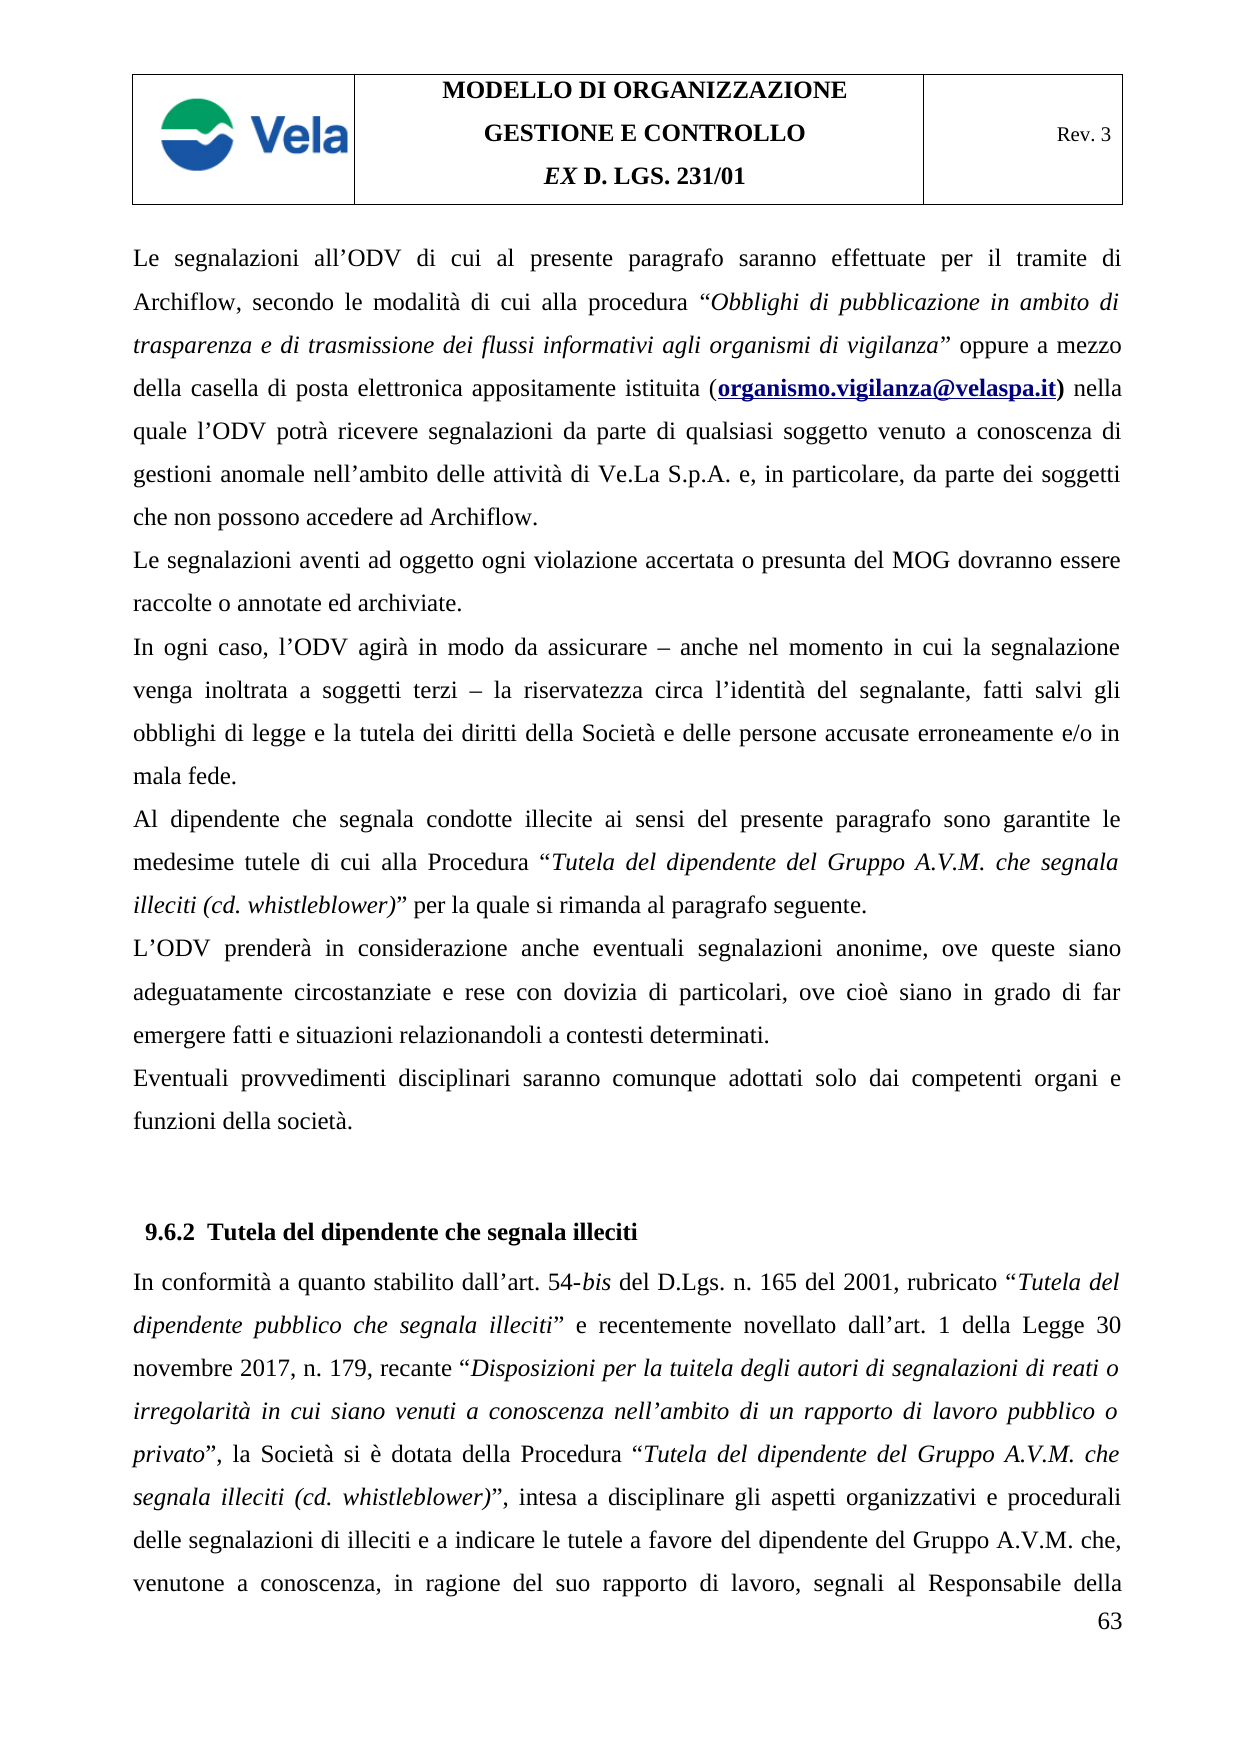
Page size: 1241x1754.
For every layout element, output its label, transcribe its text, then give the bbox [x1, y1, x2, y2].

text In ogni caso, l’ODV agirà in modo da assicurare – anche nel momento in cui la segnalazione venga inoltrata a soggetti terzi – la riservatezza circa l’identità del segnalante, fatti salvi gli obblighi di legge e la tutela dei diritti della Società e delle persone accusate erroneamente e/o in mala fede. [133, 632, 1122, 790]
text Al dipendente che segnala condotte illecite ai sensi del presente paragrafo sono garantite le medesime tutele di cui alla Procedura “Tutela del dipendente del Gruppo A.V.M. che segnala illeciti (cd. whistleblower)” per la quale si rimanda al paragrafo seguente. [133, 804, 1122, 919]
text Le segnalazioni all’ODV di cui al presente paragrafo saranno effettuate per il tramite di Archiflow, secondo le modalità di cui alla procedura “Obblighi di pubblicazione in ambito di trasparenza e di trasmissione dei flussi informativi agli organismi di vigilanza” oppure a mezzo della casella di posta elettronica appositamente istituita (organismo.vigilanza@velaspa.it) nella quale l’ODV potrà ricevere segnalazioni da parte di qualsiasi soggetto venuto a conoscenza di gestioni anomale nell’ambito delle attività di Ve.La S.p.A. e, in particolare, da parte dei soggetti che non possono accedere ad Archiflow. [133, 243, 1122, 531]
subtitle 9.6.2 Tutela del dipendente che segnala illeciti [133, 1217, 1122, 1246]
text Le segnalazioni aventi ad oggetto ogni violazione accertata o presunta del MOG dovranno essere raccolte o annotate ed archiviate. [133, 545, 1122, 617]
text Eventuali provvedimenti disciplinari saranno comunque adottati solo dai competenti organi e funzioni della società. [133, 1063, 1122, 1135]
text L’ODV prenderà in considerazione anche eventuali segnalazioni anonime, ove queste siano adeguatamente circostanziate e rese con dovizia di particolari, ove cioè siano in grado di far emergere fatti e situazioni relazionandoli a contesti determinati. [133, 933, 1122, 1048]
text In conformità a quanto stabilito dall’art. 54-bis del D.Lgs. n. 165 del 2001, rubricato “Tutela del dipendente pubblico che segnala illeciti” e recentemente novellato dall’art. 1 della Legge 30 novembre 2017, n. 179, recante “Disposizioni per la tuitela degli autori di segnalazioni di reati o irregolarità in cui siano venuti a conoscenza nell’ambito di un rapporto di lavoro pubblico o privato”, la Società si è dotata della Procedura “Tutela del dipendente del Gruppo A.V.M. che segnala illeciti (cd. whistleblower)”, intesa a disciplinare gli aspetti organizzativi e procedurali delle segnalazioni di illeciti e a indicare le tutele a favore del dipendente del Gruppo A.V.M. che, venutone a conoscenza, in ragione del suo rapporto di lavoro, segnali al Responsabile della [133, 1267, 1122, 1597]
